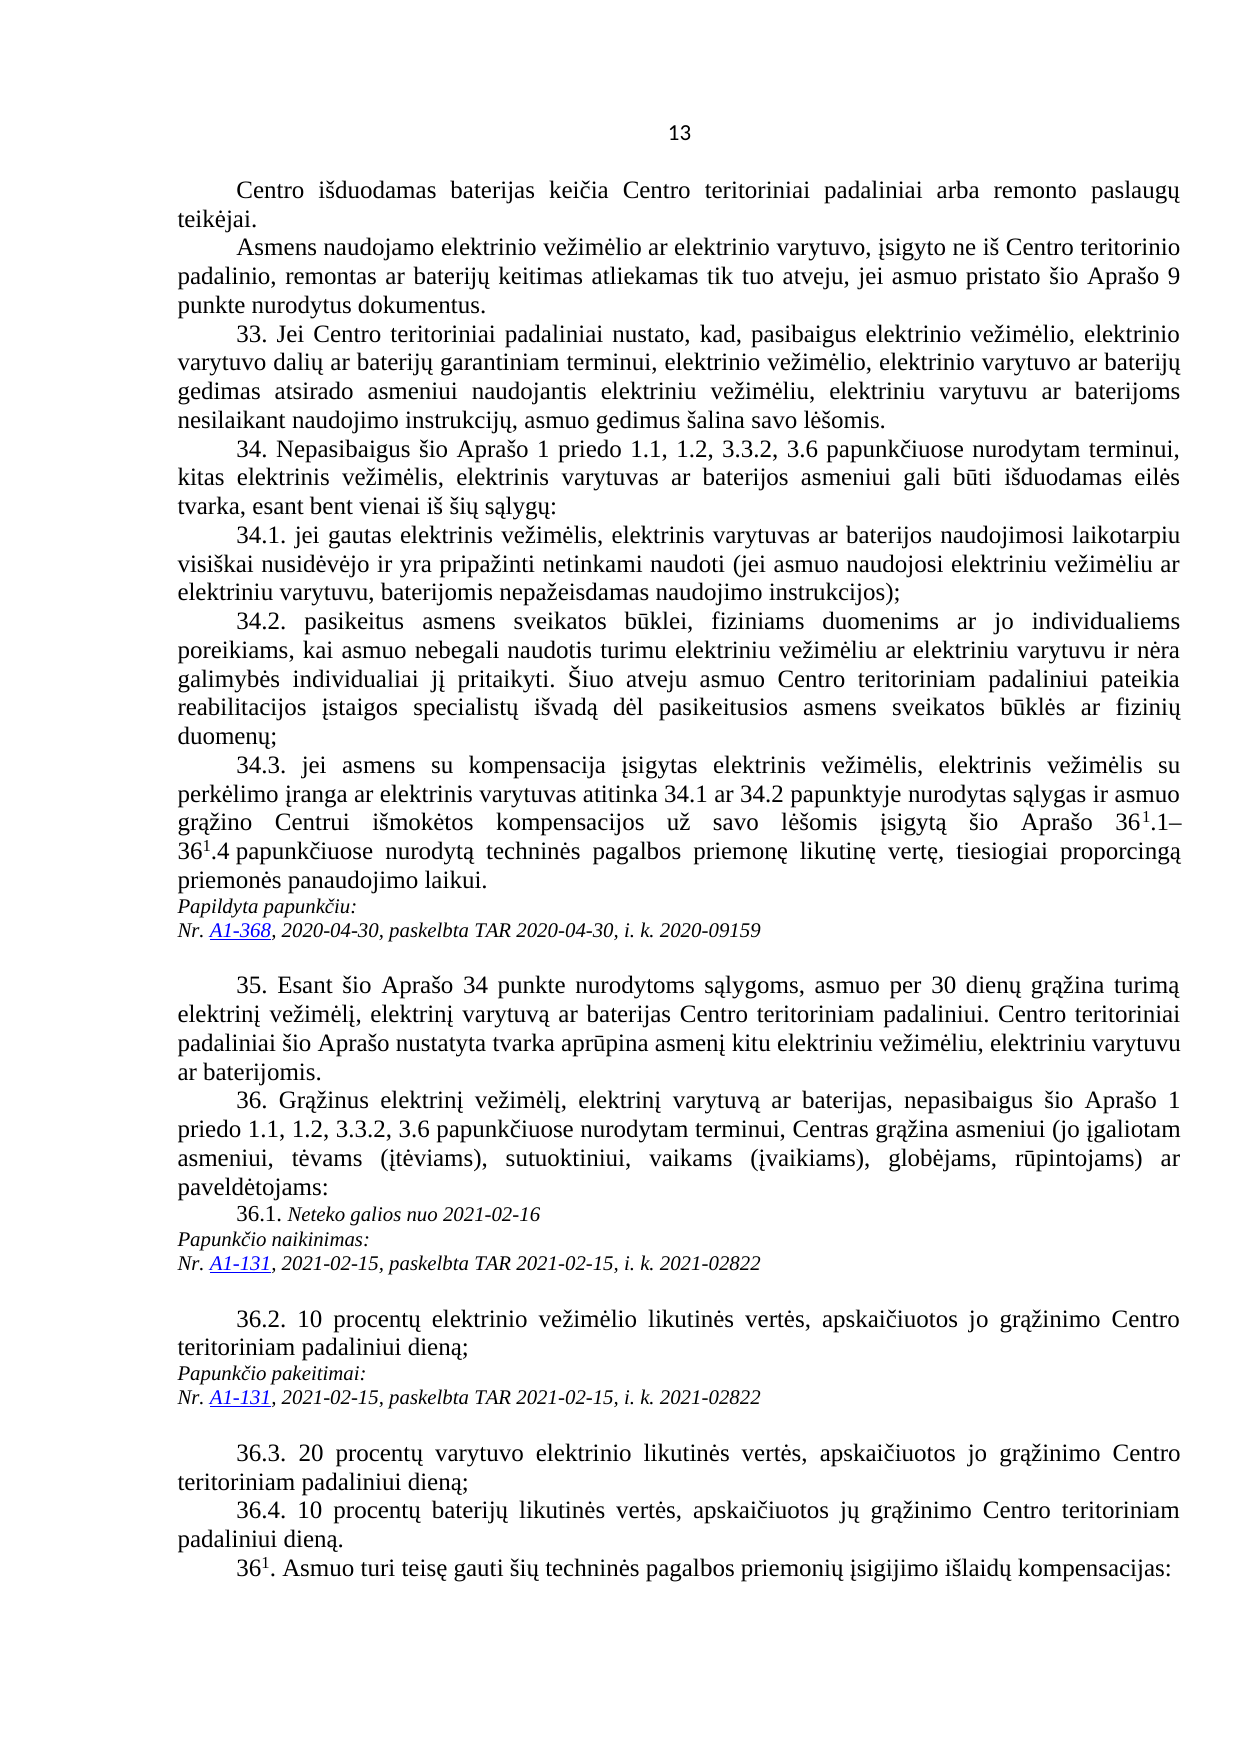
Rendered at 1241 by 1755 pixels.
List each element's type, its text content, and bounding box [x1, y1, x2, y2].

text Papunkčio pakeitimai: [177, 1361, 1181, 1385]
text 34. Nepasibaigus šio Aprašo 1 priedo 1.1, 1.2, 3.3.2, 3.6 papunkčiuose nurodytam terminui, kitas elektrinis vežimėlis, elektrinis varytuvas ar baterijos asmeniui gali būti išduodamas eilės tvarka, esant bent vienai iš šių sąlygų: [177, 434, 1181, 520]
text 36.1. Neteko galios nuo 2021-02-16 [177, 1201, 1181, 1227]
text 36.2. 10 procentų elektrinio vežimėlio likutinės vertės, apskaičiuotos jo grąžinimo Centro teritoriniam padaliniui dieną; [177, 1304, 1181, 1361]
text Nr. A1-131, 2021-02-15, paskelbta TAR 2021-02-15, i. k. 2021-02822 [177, 1385, 1181, 1409]
text Papildyta papunkčiu: [177, 894, 1181, 918]
text Centro išduodamas baterijas keičia Centro teritoriniai padaliniai arba remonto paslaugų teikėjai. [177, 175, 1181, 232]
text 36.3. 20 procentų varytuvo elektrinio likutinės vertės, apskaičiuotos jo grąžinimo Centro teritoriniam padaliniui dieną; [177, 1438, 1181, 1496]
text 35. Esant šio Aprašo 34 punkte nurodytoms sąlygoms, asmuo per 30 dienų grąžina turimą elektrinį vežimėlį, elektrinį varytuvą ar baterijas Centro teritoriniam padaliniui. Centro teritoriniai padaliniai šio Aprašo nustatyta tvarka aprūpina asmenį kitu elektriniu vežimėliu, elektriniu varytuvu ar baterijomis. [177, 971, 1181, 1086]
text 36. Grąžinus elektrinį vežimėlį, elektrinį varytuvą ar baterijas, nepasibaigus šio Aprašo 1 priedo 1.1, 1.2, 3.3.2, 3.6 papunkčiuose nurodytam terminui, Centras grąžina asmeniui (jo įgaliotam asmeniui, tėvams (įtėviams), sutuoktiniui, vaikams (įvaikiams), globėjams, rūpintojams) ar paveldėtojams: [177, 1086, 1181, 1201]
text 33. Jei Centro teritoriniai padaliniai nustato, kad, pasibaigus elektrinio vežimėlio, elektrinio varytuvo dalių ar baterijų garantiniam terminui, elektrinio vežimėlio, elektrinio varytuvo ar baterijų gedimas atsirado asmeniui naudojantis elektriniu vežimėliu, elektriniu varytuvu ar baterijoms nesilaikant naudojimo instrukcijų, asmuo gedimus šalina savo lėšomis. [177, 319, 1181, 434]
text 34.2. pasikeitus asmens sveikatos būklei, fiziniams duomenims ar jo individualiems poreikiams, kai asmuo nebegali naudotis turimu elektriniu vežimėliu ar elektriniu varytuvu ir nėra galimybės individualiai jį pritaikyti. Šiuo atveju asmuo Centro teritoriniam padaliniui pateikia reabilitacijos įstaigos specialistų išvadą dėl pasikeitusios asmens sveikatos būklės ar fizinių duomenų; [177, 606, 1181, 750]
text 361. Asmuo turi teisę gauti šių techninės pagalbos priemonių įsigijimo išlaidų kompensacijas: [177, 1553, 1181, 1582]
text Nr. A1-131, 2021-02-15, paskelbta TAR 2021-02-15, i. k. 2021-02822 [177, 1251, 1181, 1275]
text Asmens naudojamo elektrinio vežimėlio ar elektrinio varytuvo, įsigyto ne iš Centro teritorinio padalinio, remontas ar baterijų keitimas atliekamas tik tuo atveju, jei asmuo pristato šio Aprašo 9 punkte nurodytus dokumentus. [177, 232, 1181, 319]
text 34.1. jei gautas elektrinis vežimėlis, elektrinis varytuvas ar baterijos naudojimosi laikotarpiu visiškai nusidėvėjo ir yra pripažinti netinkami naudoti (jei asmuo naudojosi elektriniu vežimėliu ar elektriniu varytuvu, baterijomis nepažeisdamas naudojimo instrukcijos); [177, 520, 1181, 606]
text 36.4. 10 procentų baterijų likutinės vertės, apskaičiuotos jų grąžinimo Centro teritoriniam padaliniui dieną. [177, 1496, 1181, 1553]
text 34.3. jei asmens su kompensacija įsigytas elektrinis vežimėlis, elektrinis vežimėlis su perkėlimo įranga ar elektrinis varytuvas atitinka 34.1 ar 34.2 papunktyje nurodytas sąlygas ir asmuo grąžino Centrui išmokėtos kompensacijos už savo lėšomis įsigytą šio Aprašo 361.1–361.4 papunkčiuose nurodytą techninės pagalbos priemonę likutinę vertę, tiesiogiai proporcingą priemonės panaudojimo laikui. [177, 750, 1181, 894]
text Papunkčio naikinimas: [177, 1227, 1181, 1251]
text Nr. A1-368, 2020-04-30, paskelbta TAR 2020-04-30, i. k. 2020-09159 [177, 918, 1181, 942]
